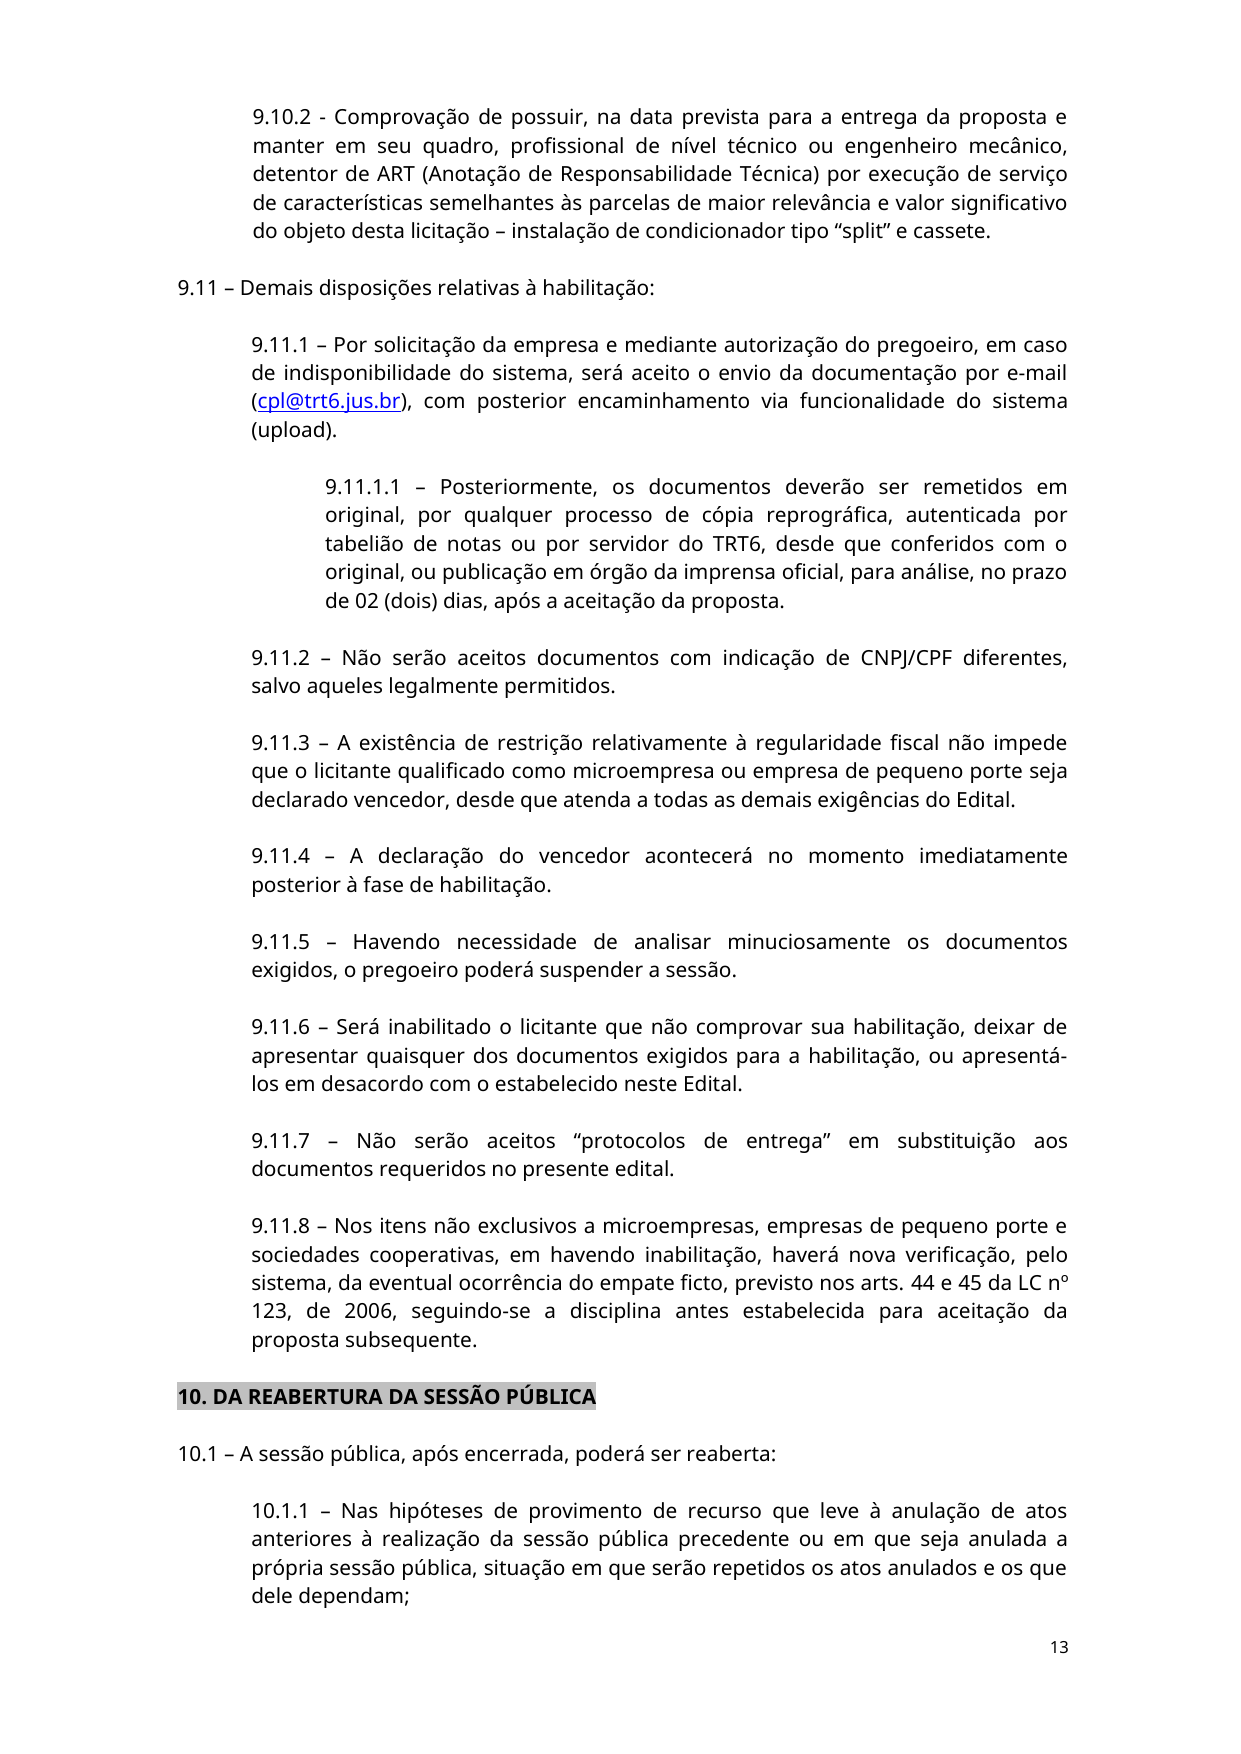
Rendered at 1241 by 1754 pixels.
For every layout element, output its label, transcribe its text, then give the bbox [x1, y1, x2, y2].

text 9.11 – Demais disposições relativas à habilitação: [177, 273, 1069, 301]
text 9.11.1.1 – Posteriormente, os documentos deverão ser remetidos em original, por qualquer processo de cópia reprográfica, autenticada por tabelião de notas ou por servidor do TRT6, desde que conferidos com o original, ou publicação em órgão da imprensa oficial, para análise, no prazo de 02 (dois) dias, após a aceitação da proposta. [325, 472, 1069, 614]
list 9.11.4 – A declaração do vencedor acontecerá no momento imediatamente posterior à fase de habilitação. [251, 842, 1069, 898]
list 9.11.2 – Não serão aceitos documentos com indicação de CNPJ/CPF diferentes, salvo aqueles legalmente permitidos. [251, 643, 1069, 699]
list 9.11.3 – A existência de restrição relativamente à regularidade fiscal não impede que o licitante qualificado como microempresa ou empresa de pequeno porte seja declarado vencedor, desde que atenda a todas as demais exigências do Edital. [251, 728, 1069, 813]
list 9.11.6 – Será inabilitado o licitante que não comprovar sua habilitação, deixar de apresentar quaisquer dos documentos exigidos para a habilitação, ou apresentá-los em desacordo com o estabelecido neste Edital. [251, 1012, 1069, 1098]
text 10.1 – A sessão pública, após encerrada, poderá ser reaberta: [177, 1439, 1069, 1467]
text 9.10.2 - Comprovação de possuir, na data prevista para a entrega da proposta e manter em seu quadro, profissional de nível técnico ou engenheiro mecânico, detentor de ART (Anotação de Responsabilidade Técnica) por execução de serviço de características semelhantes às parcelas de maior relevância e valor significativo do objeto desta licitação – instalação de condicionador tipo “split” e cassete. [252, 102, 1069, 244]
list 9.11.8 – Nos itens não exclusivos a microempresas, empresas de pequeno porte e sociedades cooperativas, em havendo inabilitação, haverá nova verificação, pelo sistema, da eventual ocorrência do empate ficto, previsto nos arts. 44 e 45 da LC nº 123, de 2006, seguindo-se a disciplina antes estabelecida para aceitação da proposta subsequente. [251, 1211, 1069, 1353]
list 9.11.5 – Havendo necessidade de analisar minuciosamente os documentos exigidos, o pregoeiro poderá suspender a sessão. [251, 927, 1069, 984]
text 10.1.1 – Nas hipóteses de provimento de recurso que leve à anulação de atos anteriores à realização da sessão pública precedente ou em que seja anulada a própria sessão pública, situação em que serão repetidos os atos anulados e os que dele dependam; [251, 1496, 1069, 1609]
subtitle 10. DA REABERTURA DA SESSÃO PÚBLICA [177, 1382, 1069, 1410]
text 9.11.1 – Por solicitação da empresa e mediante autorização do pregoeiro, em caso de indisponibilidade do sistema, será aceito o envio da documentação por e-mail (cpl@trt6.jus.br), com posterior encaminhamento via funcionalidade do sistema (upload). [251, 330, 1069, 443]
list 9.11.7 – Não serão aceitos “protocolos de entrega” em substituição aos documentos requeridos no presente edital. [251, 1126, 1069, 1183]
